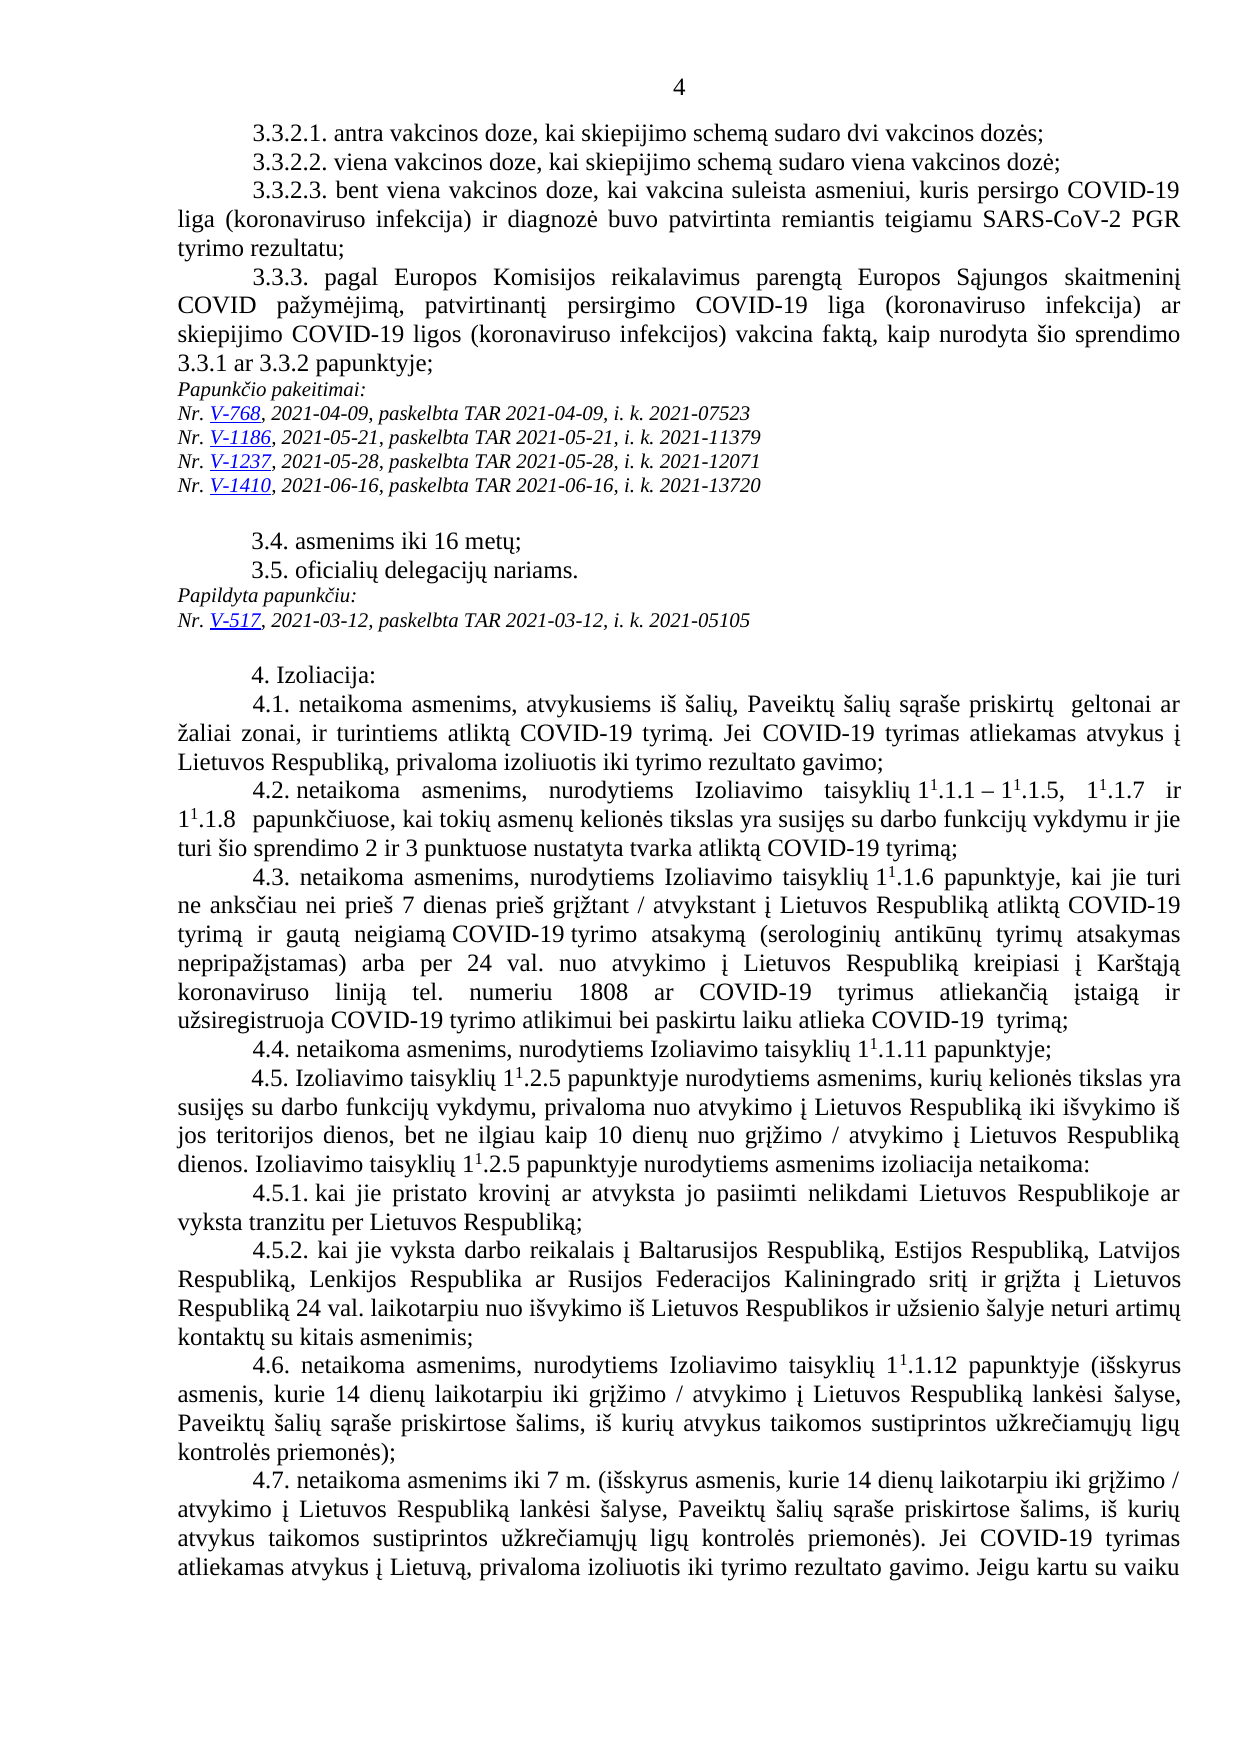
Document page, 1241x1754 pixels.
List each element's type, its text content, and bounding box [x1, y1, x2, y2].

text Papunkčio pakeitimai: [177, 377, 1181, 401]
text 4.3. netaikoma asmenims, nurodytiems Izoliavimo taisyklių 11.1.6 papunktyje, kai jie turi ne anksčiau nei prieš 7 dienas prieš grįžtant / atvykstant į Lietuvos Respubliką atliktą COVID-19 tyrimą ir gautą neigiamą COVID-19 tyrimo atsakymą (serologinių antikūnų tyrimų atsakymas nepripažįstamas) arba per 24 val. nuo atvykimo į Lietuvos Respubliką kreipiasi į Karštąją koronaviruso liniją tel. numeriu 1808 ar COVID-19 tyrimus atliekančią įstaigą ir užsiregistruoja COVID-19 tyrimo atlikimui bei paskirtu laiku atlieka COVID-19 tyrimą; [177, 862, 1181, 1034]
text 3.5. oficialių delegacijų nariams. [177, 555, 1181, 583]
text 3.3.2.1. antra vakcinos doze, kai skiepijimo schemą sudaro dvi vakcinos dozės; [177, 118, 1181, 147]
text Nr. V-517, 2021-03-12, paskelbta TAR 2021-03-12, i. k. 2021-05105 [177, 607, 1181, 632]
text 4.4. netaikoma asmenims, nurodytiems Izoliavimo taisyklių 11.1.11 papunktyje; [177, 1034, 1181, 1063]
text 4.7. netaikoma asmenims iki 7 m. (išskyrus asmenis, kurie 14 dienų laikotarpiu iki grįžimo / atvykimo į Lietuvos Respubliką lankėsi šalyse, Paveiktų šalių sąraše priskirtose šalims, iš kurių atvykus taikomos sustiprintos užkrečiamųjų ligų kontrolės priemonės). Jei COVID-19 tyrimas atliekamas atvykus į Lietuvą, privaloma izoliuotis iki tyrimo rezultato gavimo. Jeigu kartu su vaiku [177, 1465, 1181, 1580]
text Nr. V-1237, 2021-05-28, paskelbta TAR 2021-05-28, i. k. 2021-12071 [177, 449, 1181, 473]
text 3.3.2.3. bent viena vakcinos doze, kai vakcina suleista asmeniui, kuris persirgo COVID-19 liga (koronaviruso infekcija) ir diagnozė buvo patvirtinta remiantis teigiamu SARS-CoV-2 PGR tyrimo rezultatu; [177, 176, 1181, 262]
text 4.2. netaikoma asmenims, nurodytiems Izoliavimo taisyklių 11.1.1 – 11.1.5, 11.1.7 ir 11.1.8 papunkčiuose, kai tokių asmenų kelionės tikslas yra susijęs su darbo funkcijų vykdymu ir jie turi šio sprendimo 2 ir 3 punktuose nustatyta tvarka atliktą COVID-19 tyrimą; [177, 775, 1181, 862]
text 4. Izoliacija: [177, 660, 1181, 689]
text 4.5.2. kai jie vyksta darbo reikalais į Baltarusijos Respubliką, Estijos Respubliką, Latvijos Respubliką, Lenkijos Respublika ar Rusijos Federacijos Kaliningrado sritį ir grįžta į Lietuvos Respubliką 24 val. laikotarpiu nuo išvykimo iš Lietuvos Respublikos ir užsienio šalyje neturi artimų kontaktų su kitais asmenimis; [177, 1235, 1181, 1350]
text 4.5. Izoliavimo taisyklių 11.2.5 papunktyje nurodytiems asmenims, kurių kelionės tikslas yra susijęs su darbo funkcijų vykdymu, privaloma nuo atvykimo į Lietuvos Respubliką iki išvykimo iš jos teritorijos dienos, bet ne ilgiau kaip 10 dienų nuo grįžimo / atvykimo į Lietuvos Respubliką dienos. Izoliavimo taisyklių 11.2.5 papunktyje nurodytiems asmenims izoliacija netaikoma: [177, 1063, 1181, 1178]
text Nr. V-768, 2021-04-09, paskelbta TAR 2021-04-09, i. k. 2021-07523 [177, 401, 1181, 425]
text 4.5.1. kai jie pristato krovinį ar atvyksta jo pasiimti nelikdami Lietuvos Respublikoje ar vyksta tranzitu per Lietuvos Respubliką; [177, 1178, 1181, 1235]
text 3.3.3. pagal Europos Komisijos reikalavimus parengtą Europos Sąjungos skaitmeninį COVID pažymėjimą, patvirtinantį persirgimo COVID-19 liga (koronaviruso infekcija) ar skiepijimo COVID-19 ligos (koronaviruso infekcijos) vakcina faktą, kaip nurodyta šio sprendimo 3.3.1 ar 3.3.2 papunktyje; [177, 262, 1181, 377]
text Nr. V-1410, 2021-06-16, paskelbta TAR 2021-06-16, i. k. 2021-13720 [177, 473, 1181, 497]
text Nr. V-1186, 2021-05-21, paskelbta TAR 2021-05-21, i. k. 2021-11379 [177, 425, 1181, 449]
text 3.3.2.2. viena vakcinos doze, kai skiepijimo schemą sudaro viena vakcinos dozė; [177, 147, 1181, 176]
text Papildyta papunkčiu: [177, 583, 1181, 607]
text 4.1. netaikoma asmenims, atvykusiems iš šalių, Paveiktų šalių sąraše priskirtų geltonai ar žaliai zonai, ir turintiems atliktą COVID-19 tyrimą. Jei COVID-19 tyrimas atliekamas atvykus į Lietuvos Respubliką, privaloma izoliuotis iki tyrimo rezultato gavimo; [177, 689, 1181, 775]
text 3.4. asmenims iki 16 metų; [177, 526, 1181, 555]
text 4.6. netaikoma asmenims, nurodytiems Izoliavimo taisyklių 11.1.12 papunktyje (išskyrus asmenis, kurie 14 dienų laikotarpiu iki grįžimo / atvykimo į Lietuvos Respubliką lankėsi šalyse, Paveiktų šalių sąraše priskirtose šalims, iš kurių atvykus taikomos sustiprintos užkrečiamųjų ligų kontrolės priemonės); [177, 1350, 1181, 1465]
